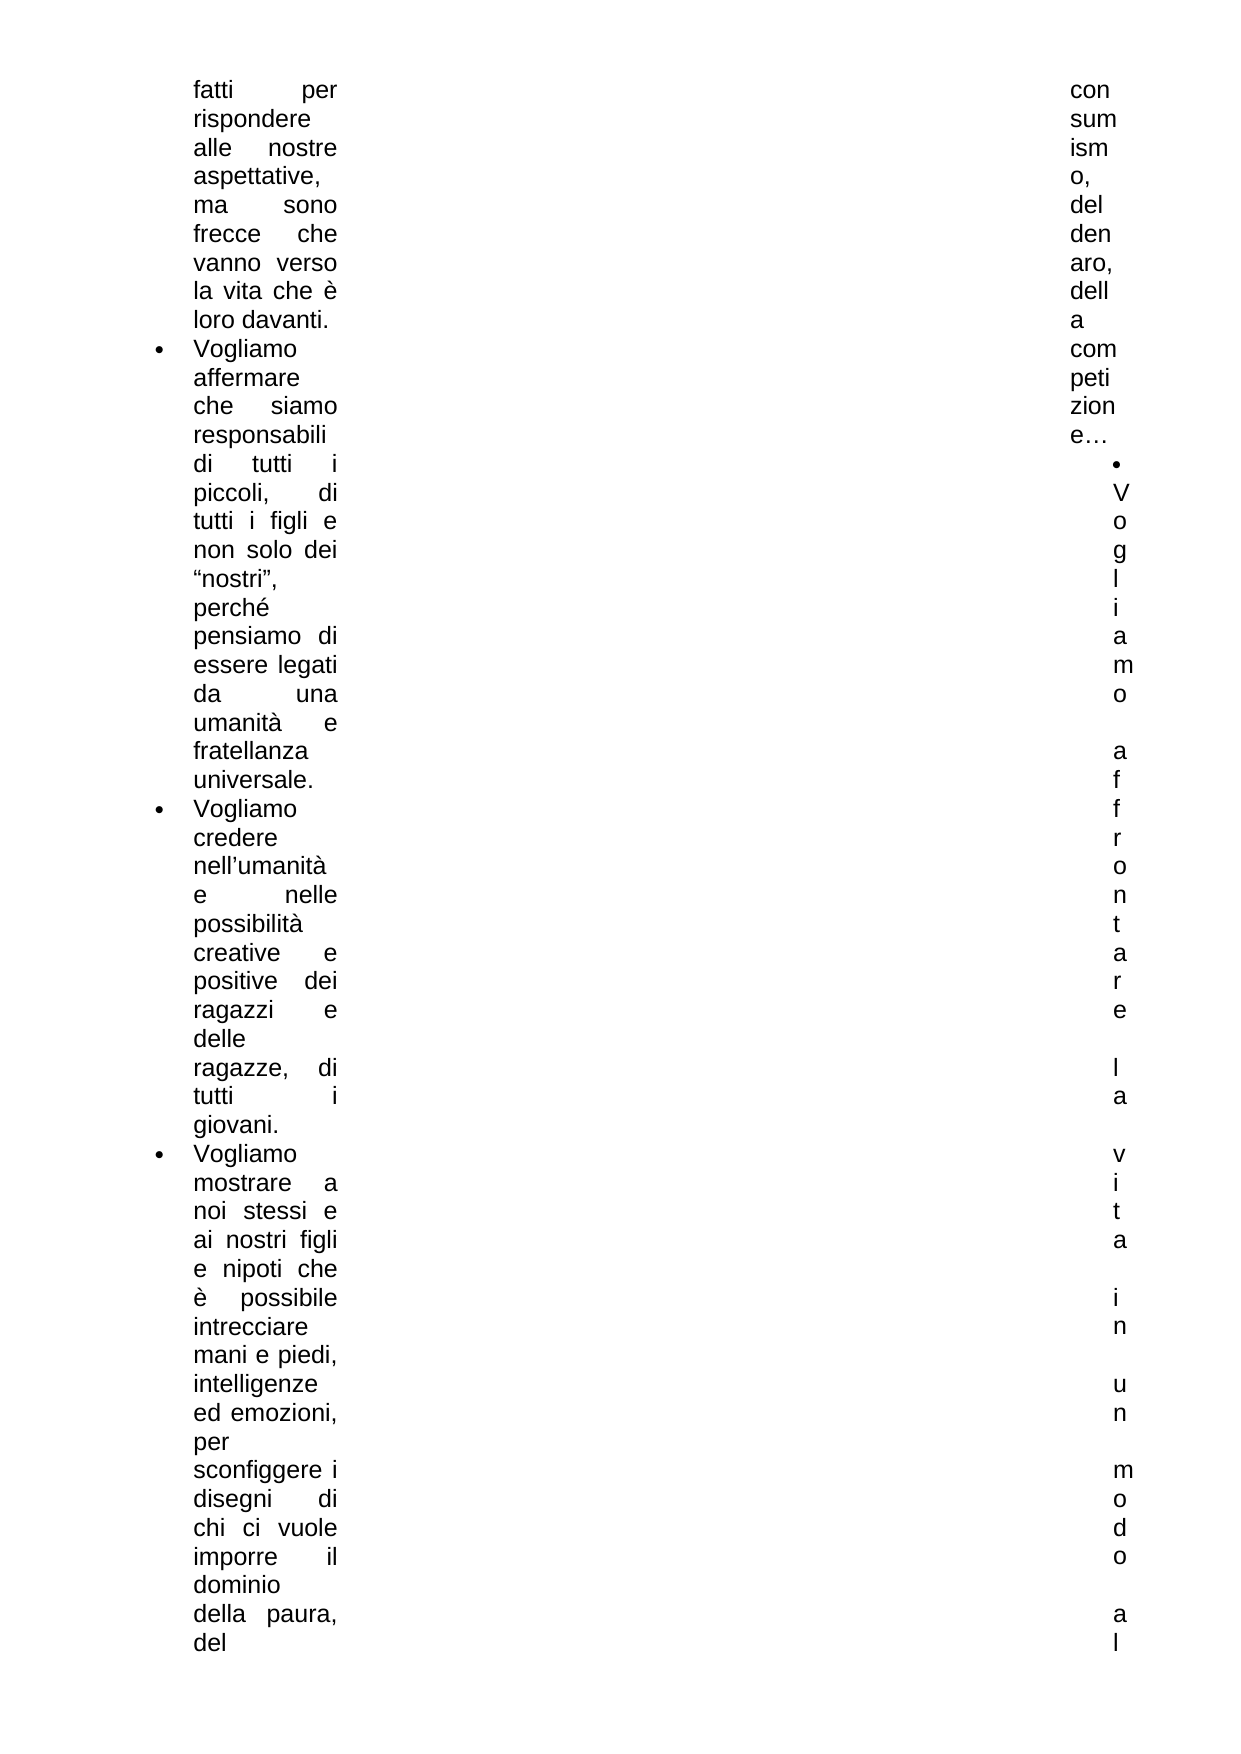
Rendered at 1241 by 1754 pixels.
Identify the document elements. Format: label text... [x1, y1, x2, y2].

list Vogliamo credere nell’umanità e nelle possibilità creative e positive dei ragazzi e delle ragazze, di tutti i giovani. [156, 794, 337, 1139]
list consumismo, del denaro, della competizione… [1032, 75, 1122, 449]
list fatti per rispondere alle nostre aspettative, ma sono frecce che vanno verso la vita che è loro davanti. [156, 75, 337, 334]
list Vogliamo affermare che siamo responsabili di tutti i piccoli, di tutti i figli e non solo dei “nostri”, perché pensiamo di essere legati da una umanità e fratellanza universale. [156, 334, 337, 794]
list Vogliamo mostrare a noi stessi e ai nostri figli e nipoti che è possibile intrecciare mani e piedi, intelligenze ed emozioni, per sconfiggere i disegni di chi ci vuole imporre il dominio della paura, del [156, 1139, 337, 1657]
